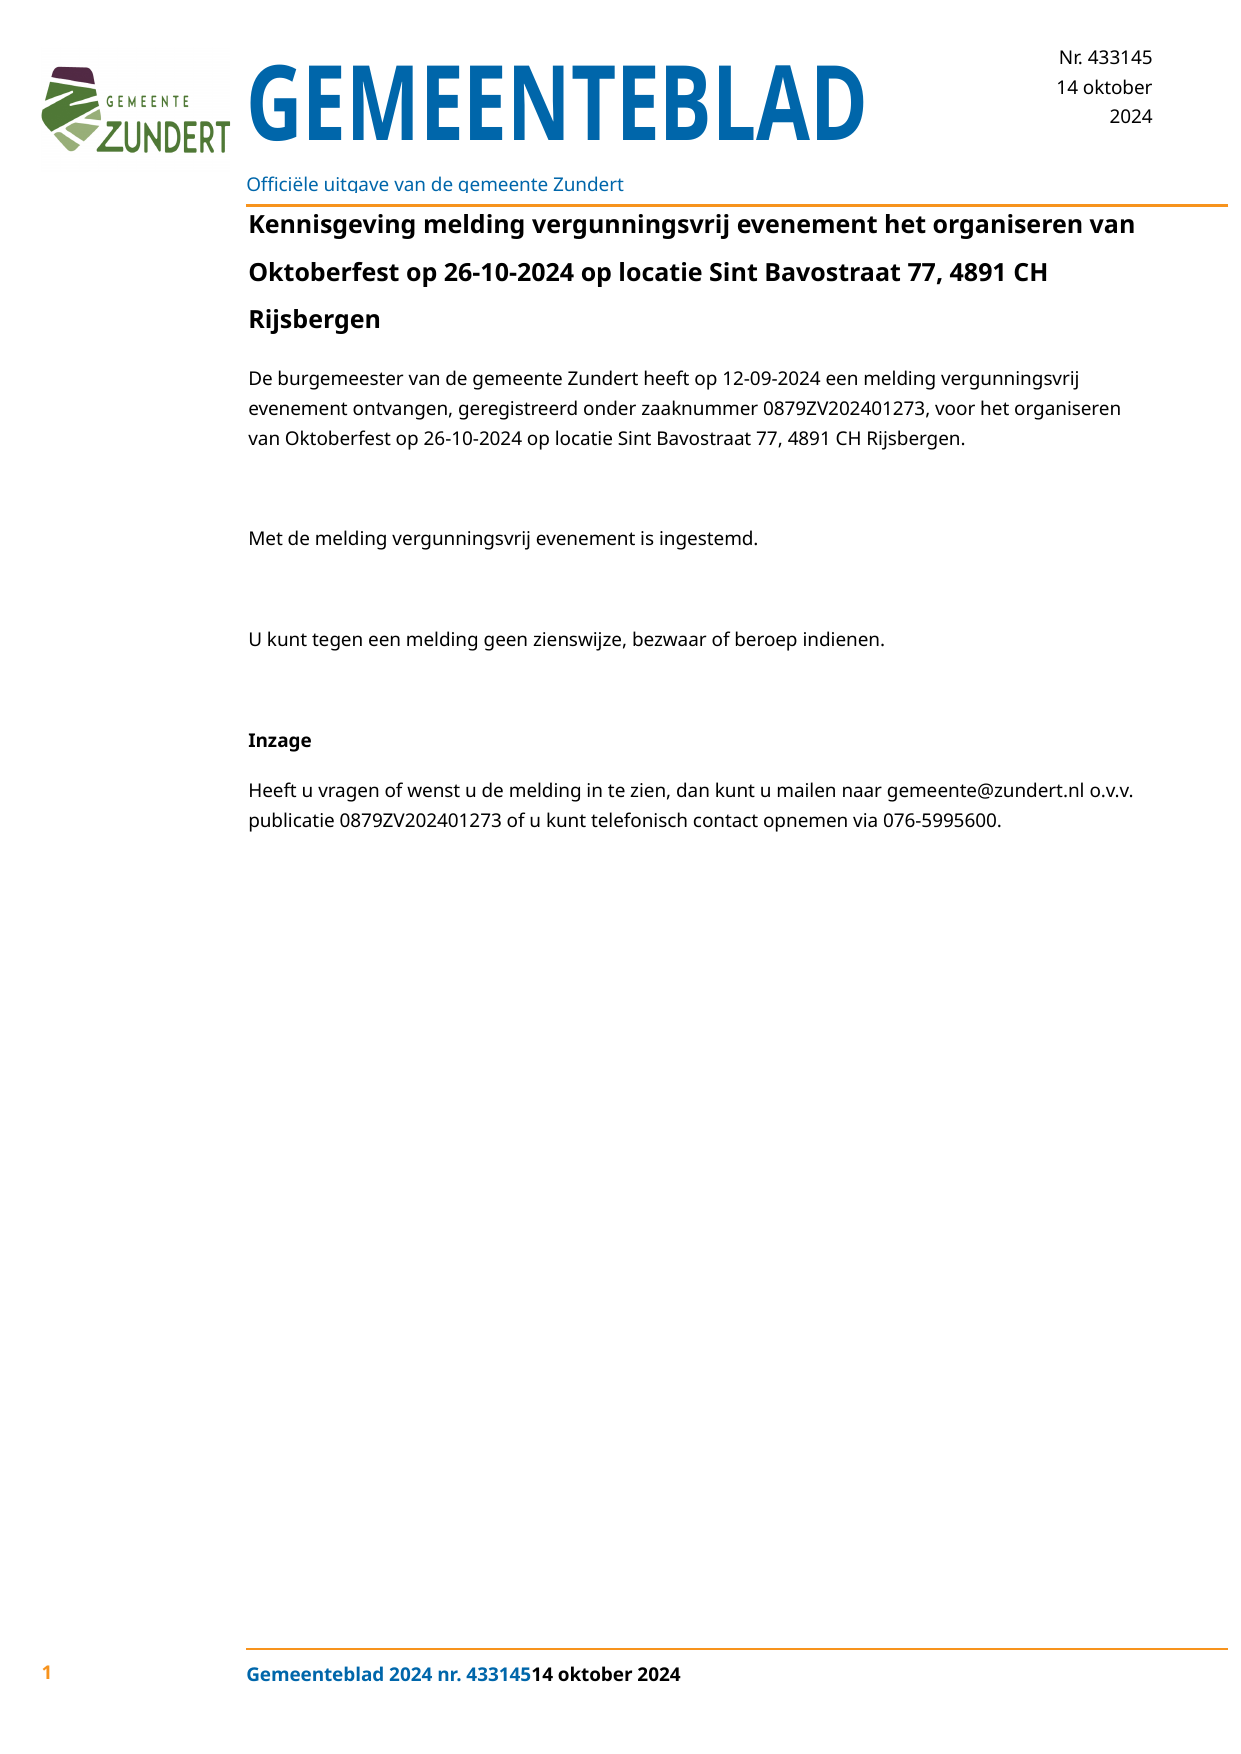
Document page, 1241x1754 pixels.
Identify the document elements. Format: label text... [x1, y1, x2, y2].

text Kennisgeving melding vergunningsvrij evenement het organiseren van Oktoberfest op 26-10-2024 op locatie Sint Bavostraat 77, 4891 CH Rijsbergen [248, 207, 1152, 336]
text De burgemeester van de gemeente Zundert heeft op 12-09-2024 een melding vergunningsvrij evenement ontvangen, geregistreerd onder zaaknummer 0879ZV202401273, voor het organiseren van Oktoberfest op 26-10-2024 op locatie Sint Bavostraat 77, 4891 CH Rijsbergen. [248, 366, 1152, 450]
text Heeft u vragen of wenst u de melding in te zien, dan kunt u mailen naar gemeente@zundert.nl o.v.v. publicatie 0879ZV202401273 of u kunt telefonisch contact opnemen via 076-5995600. [248, 778, 1152, 833]
text Met de melding vergunningsvrij evenement is ingestemd. [248, 526, 1152, 551]
picture [41, 47, 231, 172]
text U kunt tegen een melding geen zienswijze, bezwaar of beroep indienen. [248, 626, 1152, 652]
text Inzage [248, 727, 1152, 753]
